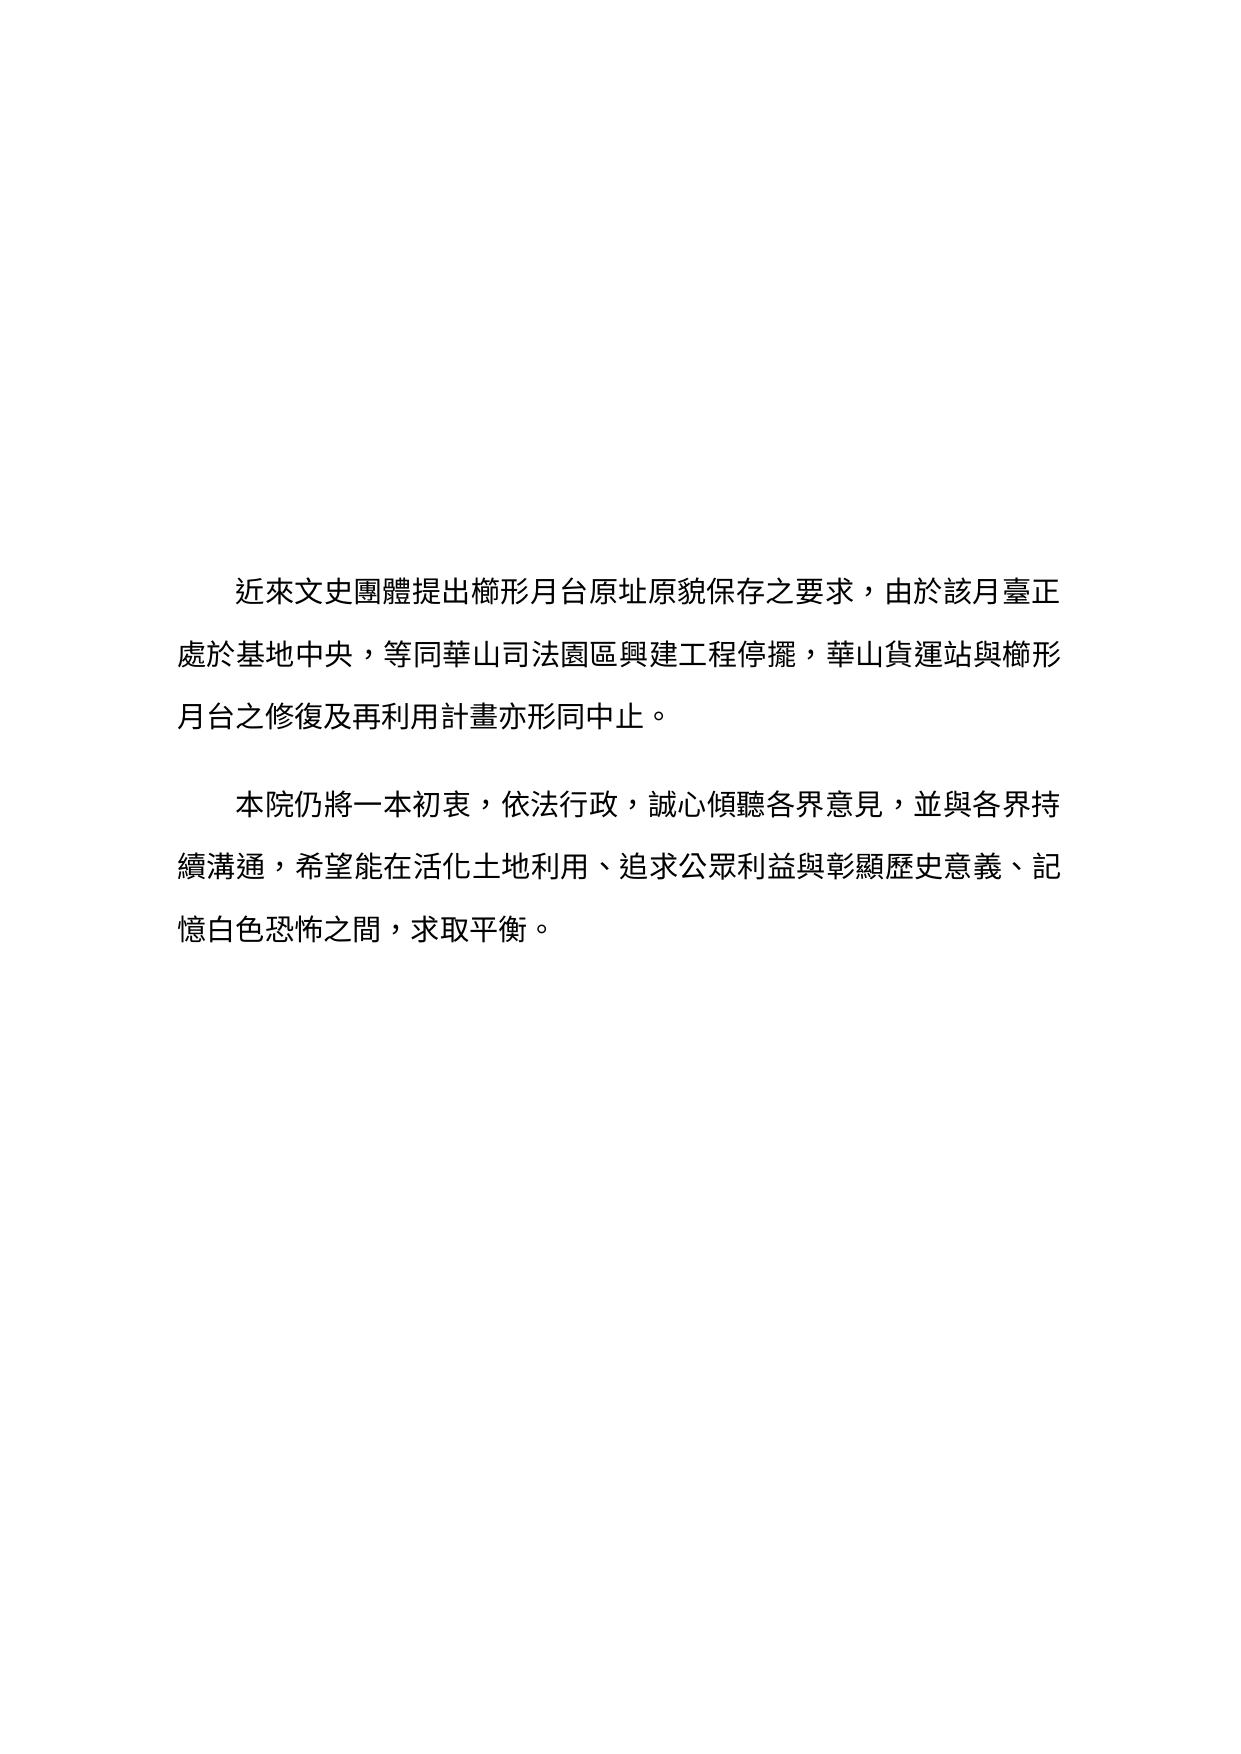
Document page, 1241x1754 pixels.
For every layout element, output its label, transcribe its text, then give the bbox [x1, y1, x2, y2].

text 近來文史團體提出櫛形月台原址原貌保存之要求，由於該月臺正處於基地中央，等同華山司法園區興建工程停擺，華山貨運站與櫛形月台之修復及再利用計畫亦形同中止。 [177, 548, 1063, 736]
text 本院仍將一本初衷，依法行政，誠心傾聽各界意見，並與各界持續溝通，希望能在活化土地利用、追求公眾利益與彰顯歷史意義、記憶白色恐怖之間，求取平衡。 [177, 761, 1063, 948]
